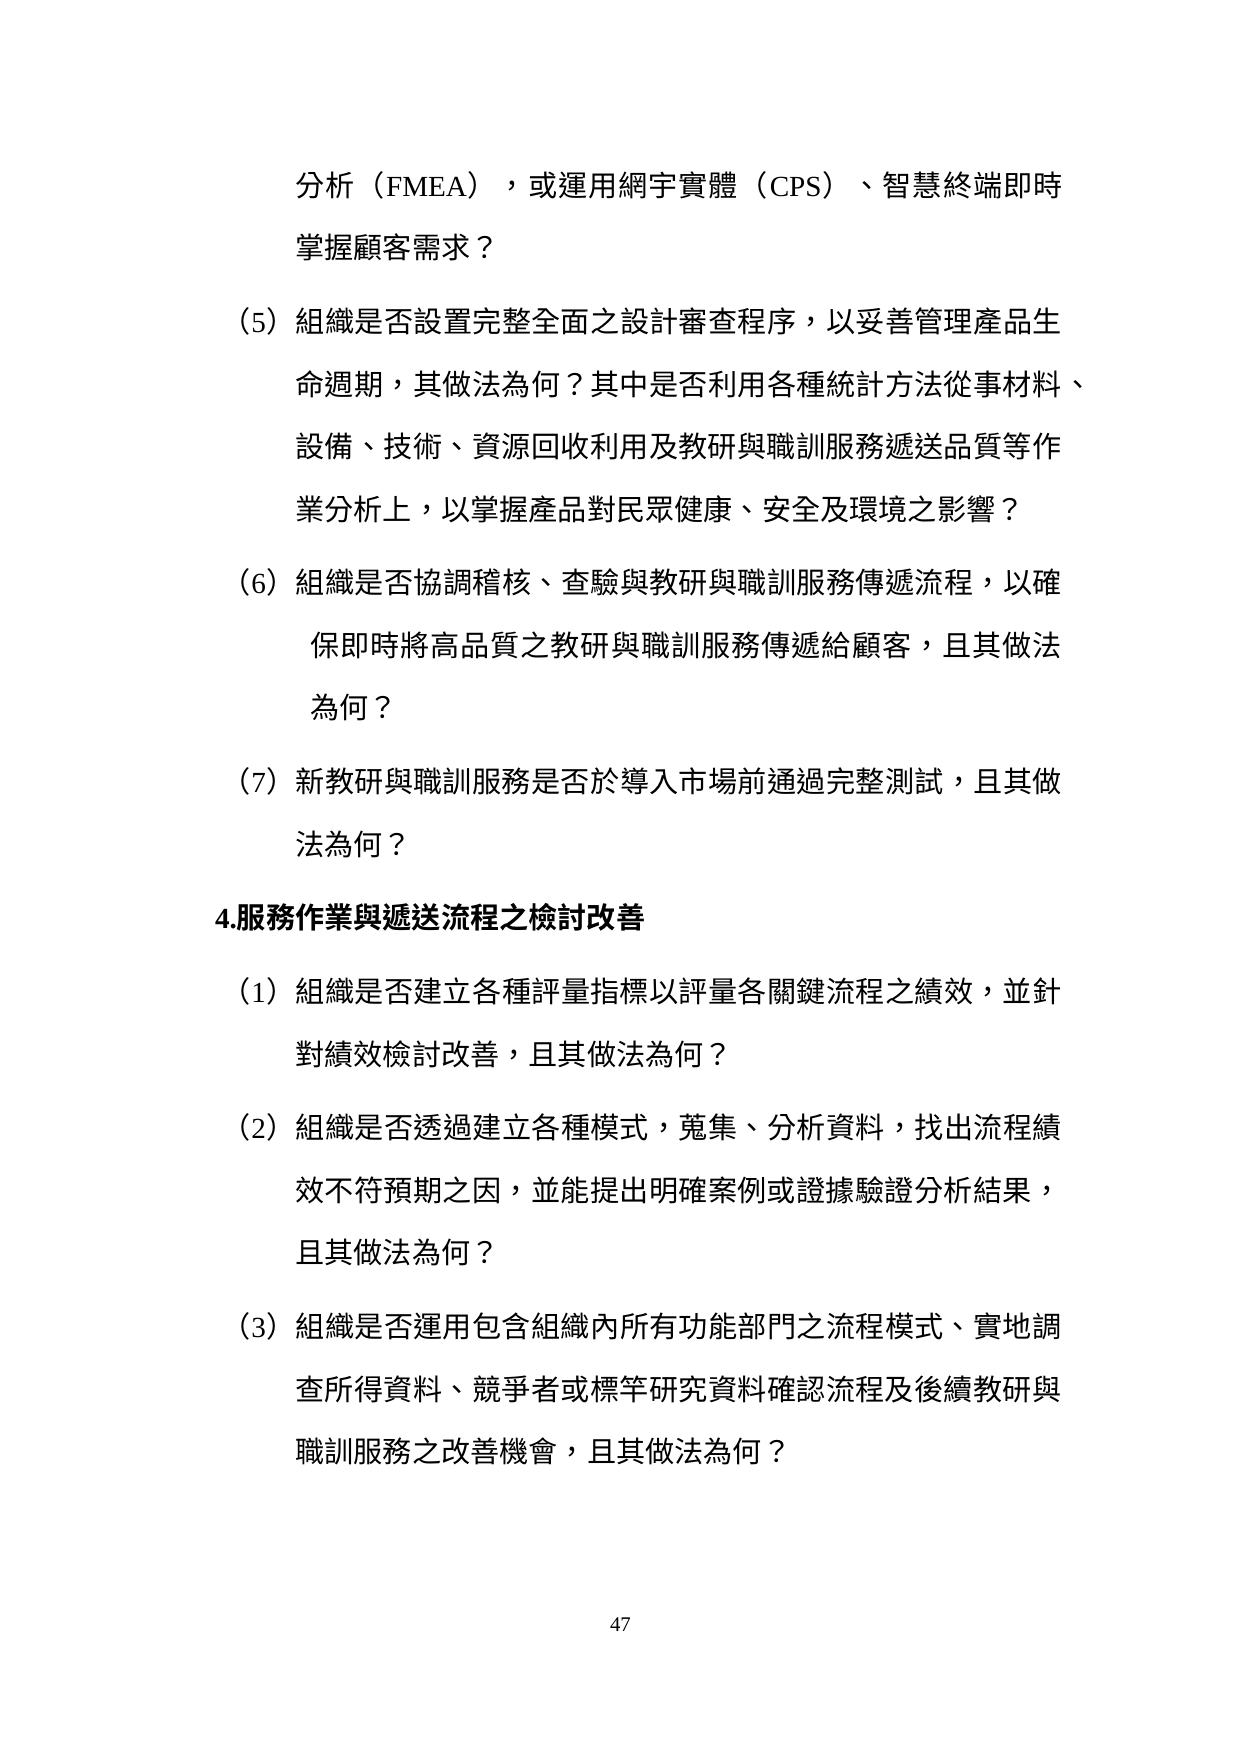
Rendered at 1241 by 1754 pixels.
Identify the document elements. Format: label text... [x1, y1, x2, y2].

text 分析（FMEA），或運用網宇實體（CPS）、智慧終端即時掌握顧客需求？ [222, 142, 1063, 267]
text 4.服務作業與遞送流程之檢討改善 [215, 874, 1063, 937]
text （1）組織是否建立各種評量指標以評量各關鍵流程之績效，並針對績效檢討改善，且其做法為何？ [222, 948, 1063, 1073]
text （6）組織是否協調稽核、查驗與教研與職訓服務傳遞流程，以確保即時將高品質之教研與職訓服務傳遞給顧客，且其做法為何？ [222, 539, 1063, 727]
text （7）新教研與職訓服務是否於導入市場前通過完整測試，且其做法為何？ [222, 738, 1063, 863]
text （2）組織是否透過建立各種模式，蒐集、分析資料，找出流程績效不符預期之因，並能提出明確案例或證據驗證分析結果，且其做法為何？ [222, 1084, 1063, 1272]
text （5）組織是否設置完整全面之設計審查程序，以妥善管理產品生命週期，其做法為何？其中是否利用各種統計方法從事材料、設備、技術、資源回收利用及教研與職訓服務遞送品質等作業分析上，以掌握產品對民眾健康、安全及環境之影響？ [222, 278, 1063, 528]
text （3）組織是否運用包含組織內所有功能部門之流程模式、實地調查所得資料、競爭者或標竿研究資料確認流程及後續教研與職訓服務之改善機會，且其做法為何？ [222, 1283, 1063, 1471]
